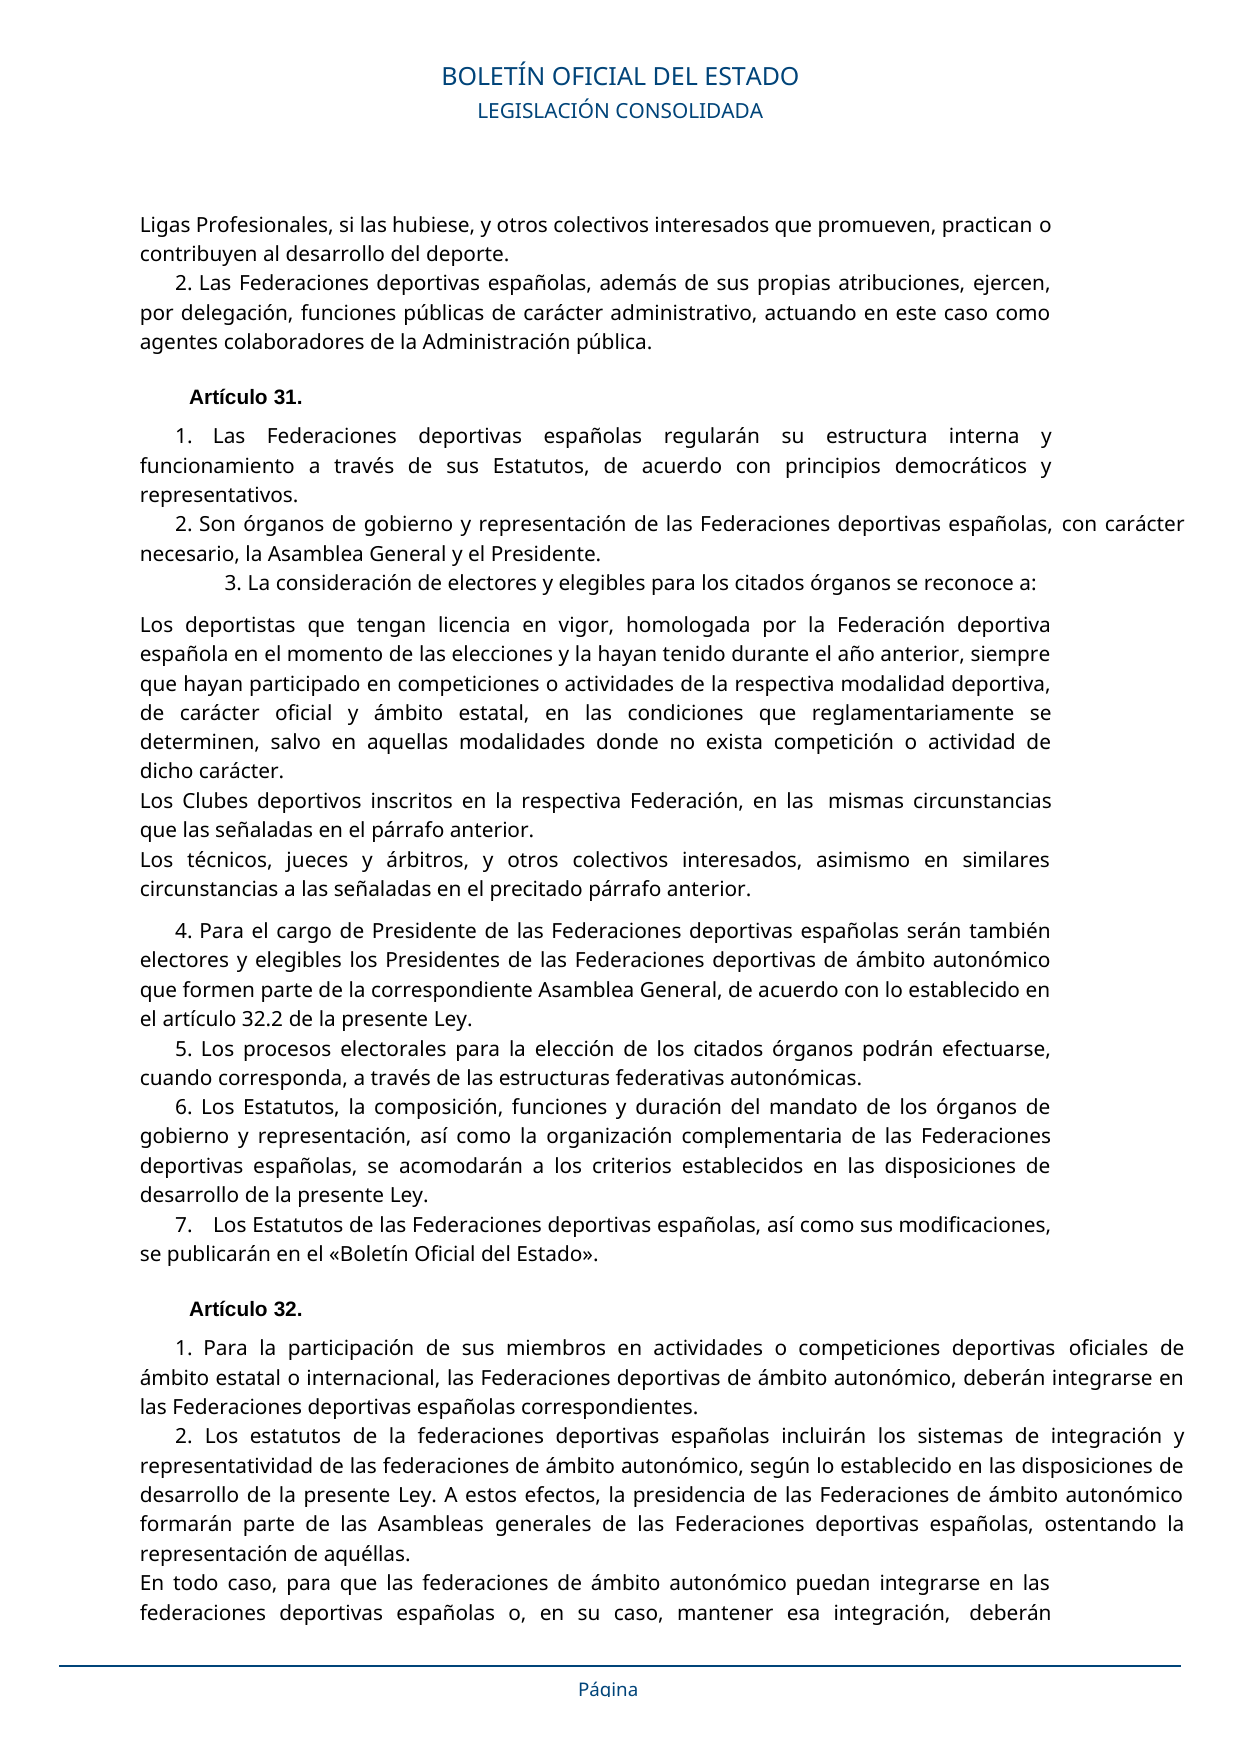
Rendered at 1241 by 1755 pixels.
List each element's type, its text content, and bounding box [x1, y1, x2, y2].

subtitle Artículo 32. [189, 1297, 1184, 1321]
list Los Estatutos de las Federaciones deportivas españolas, así como sus modificaciones, se publicarán en el «Boletín Oficial del Estado». [139, 1210, 1052, 1267]
list Las Federaciones deportivas españolas, además de sus propias atribuciones, ejercen, por delegación, funciones públicas de carácter administrativo, actuando en este caso como agentes colaboradores de la Administración pública. [139, 268, 1052, 355]
text Los técnicos, jueces y árbitros, y otros colectivos interesados, asimismo en similares circunstancias a las señaladas en el precitado párrafo anterior. [139, 845, 1052, 903]
list Son órganos de gobierno y representación de las Federaciones deportivas españolas, con carácter necesario, la Asamblea General y el Presidente. [139, 509, 1184, 567]
subtitle Artículo 31. [189, 385, 1184, 409]
text Ligas Profesionales, si las hubiese, y otros colectivos interesados que promueven, practican o contribuyen al desarrollo del deporte. [139, 210, 1052, 267]
list Los Estatutos, la composición, funciones y duración del mandato de los órganos de gobierno y representación, así como la organización complementaria de las Federaciones deportivas españolas, se acomodarán a los criterios establecidos en las disposiciones de desarrollo de la presente Ley. [139, 1092, 1052, 1209]
list Las Federaciones deportivas españolas regularán su estructura interna y funcionamiento a través de sus Estatutos, de acuerdo con principios democráticos y representativos. [139, 421, 1052, 508]
list La consideración de electores y elegibles para los citados órganos se reconoce a: [224, 568, 1184, 597]
text Los Clubes deportivos inscritos en la respectiva Federación, en las mismas circunstancias que las señaladas en el párrafo anterior. [139, 786, 1052, 844]
text En todo caso, para que las federaciones de ámbito autonómico puedan integrarse en las federaciones deportivas españolas o, en su caso, mantener esa integración, deberán [139, 1568, 1052, 1626]
list Para el cargo de Presidente de las Federaciones deportivas españolas serán también electores y elegibles los Presidentes de las Federaciones deportivas de ámbito autonómico que formen parte de la correspondiente Asamblea General, de acuerdo con lo establecido en el artículo 32.2 de la presente Ley. [139, 916, 1052, 1032]
list Los procesos electorales para la elección de los citados órganos podrán efectuarse, cuando corresponda, a través de las estructuras federativas autonómicas. [139, 1034, 1052, 1091]
list Los estatutos de la federaciones deportivas españolas incluirán los sistemas de integración y representatividad de las federaciones de ámbito autonómico, según lo establecido en las disposiciones de desarrollo de la presente Ley. A estos efectos, la presidencia de las Federaciones de ámbito autonómico formarán parte de las Asambleas generales de las Federaciones deportivas españolas, ostentando la representación de aquéllas. [139, 1422, 1184, 1567]
list Para la participación de sus miembros en actividades o competiciones deportivas oficiales de ámbito estatal o internacional, las Federaciones deportivas de ámbito autonómico, deberán integrarse en las Federaciones deportivas españolas correspondientes. [139, 1333, 1184, 1420]
text Los deportistas que tengan licencia en vigor, homologada por la Federación deportiva española en el momento de las elecciones y la hayan tenido durante el año anterior, siempre que hayan participado en competiciones o actividades de la respectiva modalidad deportiva, de carácter oficial y ámbito estatal, en las condiciones que reglamentariamente se determinen, salvo en aquellas modalidades donde no exista competición o actividad de dicho carácter. [139, 610, 1052, 785]
